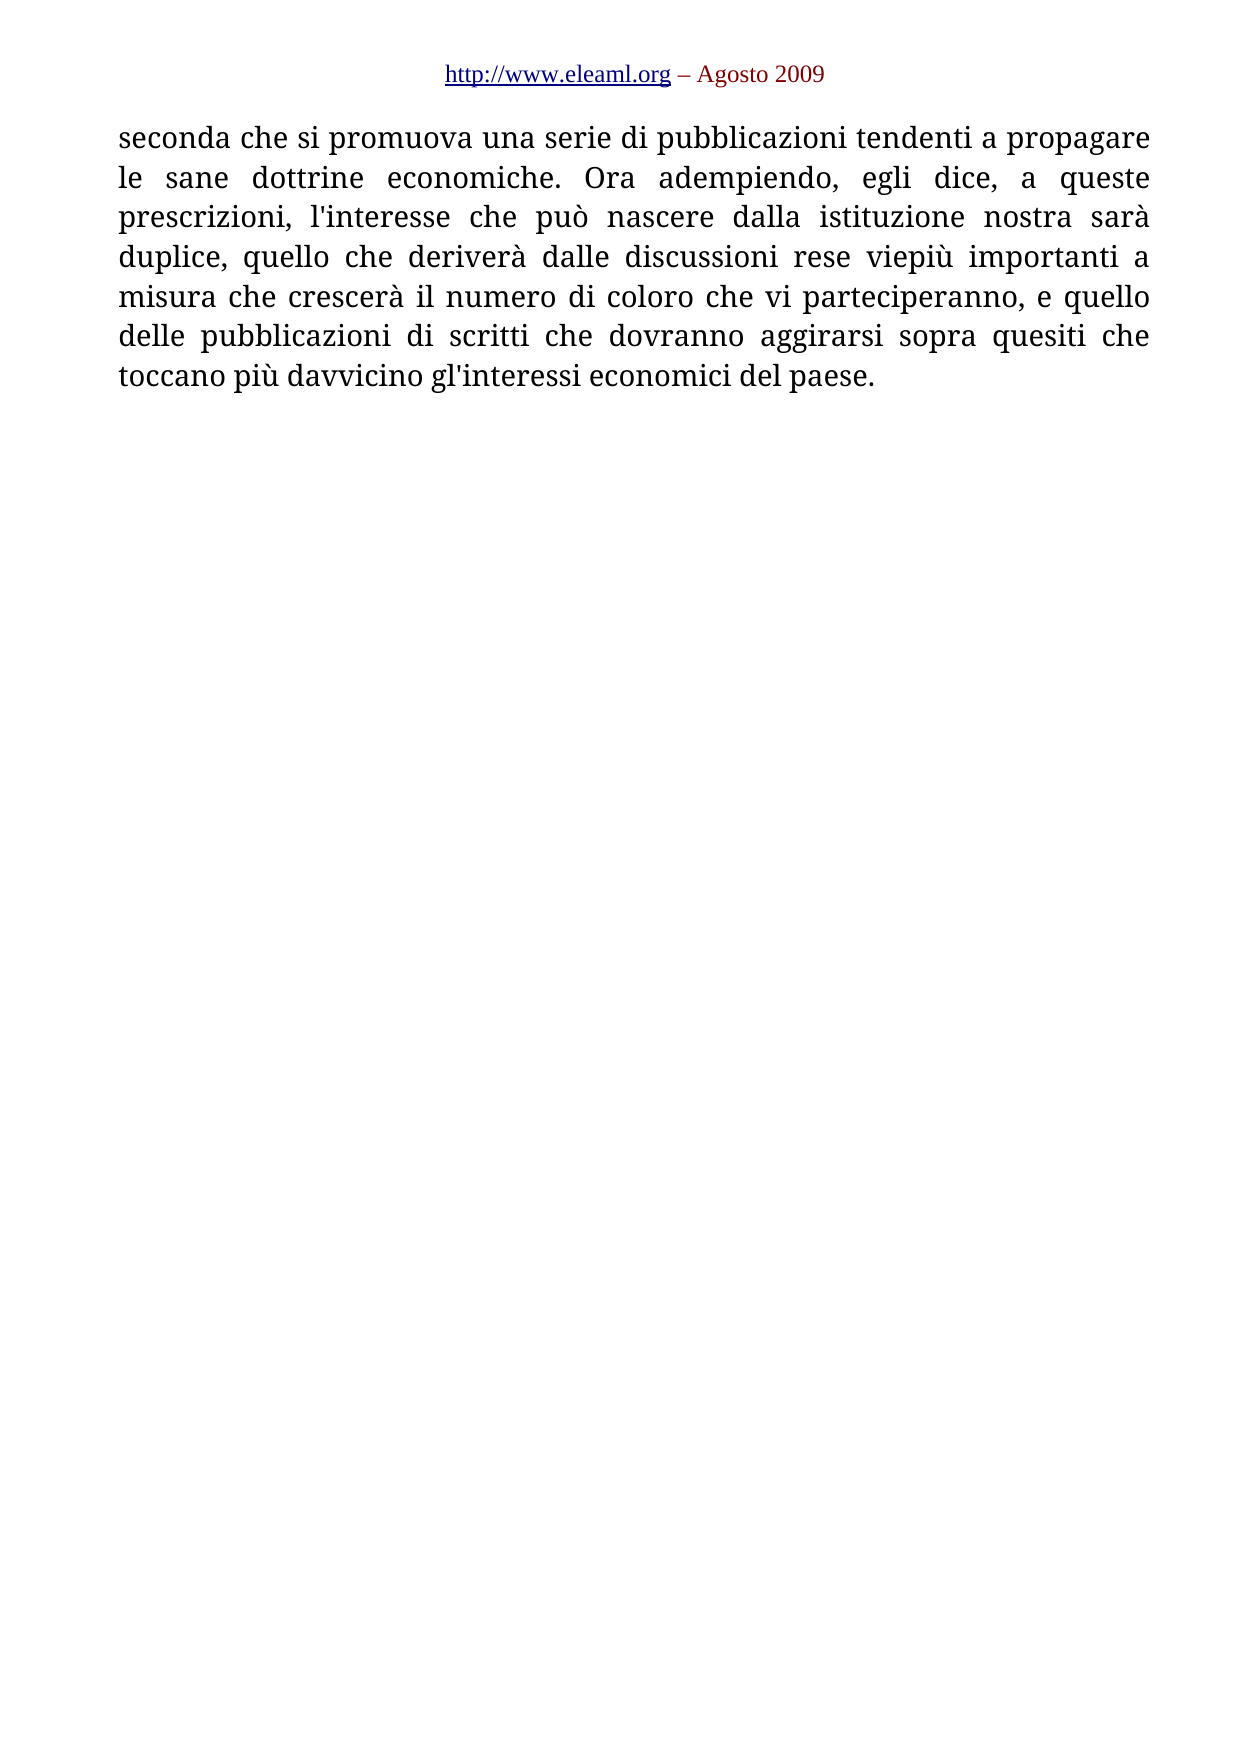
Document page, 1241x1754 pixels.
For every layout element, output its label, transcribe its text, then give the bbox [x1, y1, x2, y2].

text seconda che si promuova una serie di pubblicazioni tendenti a propagare le sane dottrine economiche. Ora adempiendo, egli dice, a queste prescrizioni, l'interesse che può nascere dalla istituzione nostra sarà duplice, quello che deriverà dalle discussioni rese viepiù importanti a misura che crescerà il numero di coloro che vi parteciperanno, e quello delle pubblicazioni di scritti che dovranno aggirarsi sopra quesiti che toccano più davvicino gl'interessi economici del paese. [118, 117, 1152, 395]
